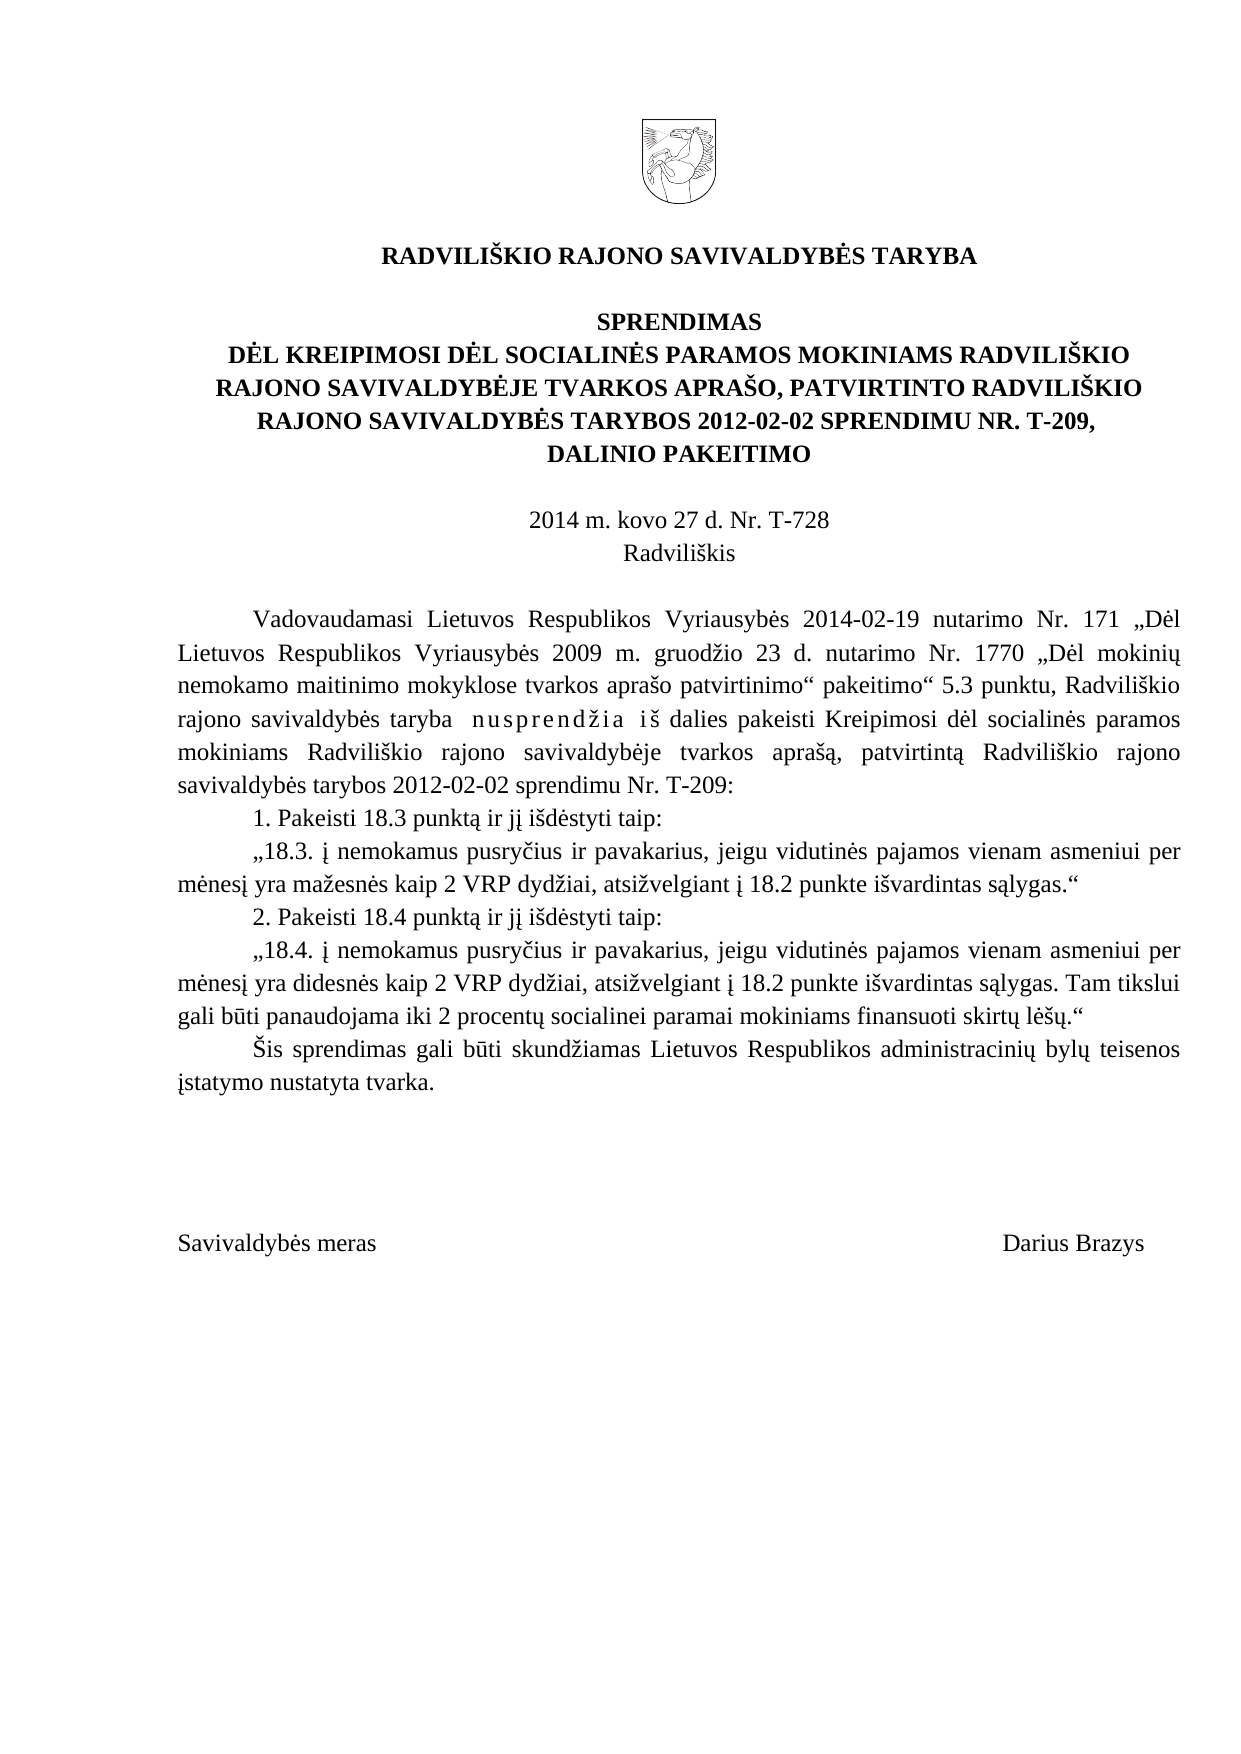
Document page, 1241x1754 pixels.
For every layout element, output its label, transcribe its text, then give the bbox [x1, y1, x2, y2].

text 2014 m. kovo 27 d. Nr. T-728 [177, 506, 1181, 534]
text Vadovaudamasi Lietuvos Respublikos Vyriausybės 2014-02-19 nutarimo Nr. 171 „Dėl Lietuvos Respublikos Vyriausybės 2009 m. gruodžio 23 d. nutarimo Nr. 1770 „Dėl mokinių nemokamo maitinimo mokyklose tvarkos aprašo patvirtinimo“ pakeitimo“ 5.3 punktu, Radviliškio rajono savivaldybės taryba nusprendžia iš dalies pakeisti Kreipimosi dėl socialinės paramos mokiniams Radviliškio rajono savivaldybėje tvarkos aprašą, patvirtintą Radviliškio rajono savivaldybės tarybos 2012-02-02 sprendimu Nr. T-209: [177, 604, 1181, 798]
text DALINIO PAKEITIMO [177, 439, 1181, 468]
text Radviliškis [177, 538, 1181, 567]
text 1. Pakeisti 18.3 punktą ir jį išdėstyti taip: [177, 803, 1181, 831]
text DĖL KREIPIMOSI DĖL SOCIALINĖS PARAMOS MOKINIAMS RADVILIŠKIO RAJONO SAVIVALDYBĖJE TVARKOS APRAŠO, PATVIRTINTO RADVILIŠKIO RAJONO SAVIVALDYBĖS TARYBOS 2012-02-02 SPRENDIMU NR. T-209, [177, 340, 1181, 435]
text Šis sprendimas gali būti skundžiamas Lietuvos Respublikos administracinių bylų teisenos įstatymo nustatyta tvarka. [177, 1034, 1181, 1096]
text Savivaldybės meras Darius Brazys [177, 1228, 1181, 1256]
text SPRENDIMAS [177, 307, 1181, 336]
text „18.3. į nemokamus pusryčius ir pavakarius, jeigu vidutinės pajamos vienam asmeniui per mėnesį yra mažesnės kaip 2 VRP dydžiai, atsižvelgiant į 18.2 punkte išvardintas sąlygas.“ [177, 836, 1181, 897]
text „18.4. į nemokamus pusryčius ir pavakarius, jeigu vidutinės pajamos vienam asmeniui per mėnesį yra didesnės kaip 2 VRP dydžiai, atsižvelgiant į 18.2 punkte išvardintas sąlygas. Tam tikslui gali būti panaudojama iki 2 procentų socialinei paramai mokiniams finansuoti skirtų lėšų.“ [177, 935, 1181, 1029]
text RADVILIŠKIO RAJONO SAVIVALDYBĖS TARYBA [177, 241, 1181, 270]
text 2. Pakeisti 18.4 punktą ir jį išdėstyti taip: [177, 902, 1181, 931]
